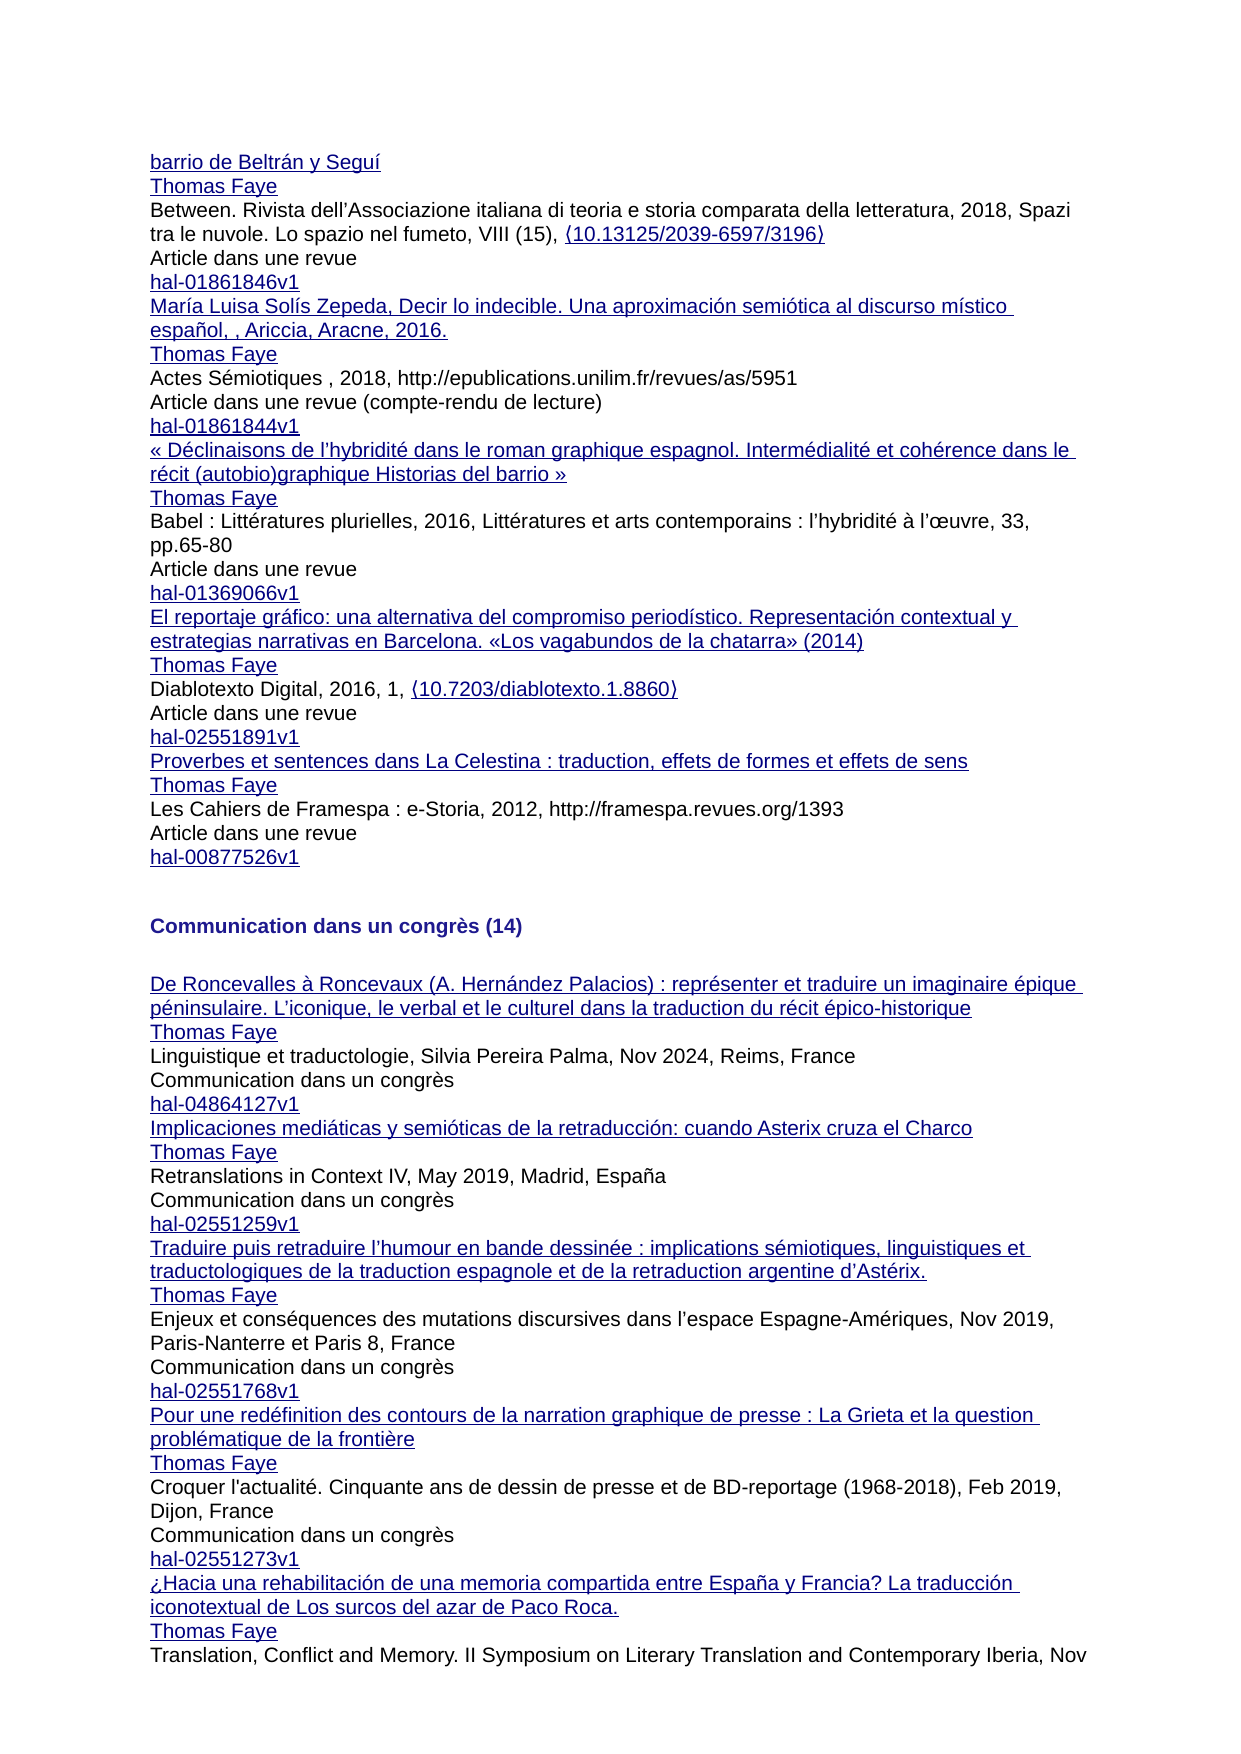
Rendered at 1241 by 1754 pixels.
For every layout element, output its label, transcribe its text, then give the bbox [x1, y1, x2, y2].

table_cell ¿Hacia una rehabilitación de una memoria compartida entre España y Francia? La traducción iconotextual de Los surcos del azar de Paco Roca. Thomas Faye Translation, Conflict and Memory. II Symposium on Literary Translation and Contemporary Iberia, Nov [150, 1571, 1090, 1667]
table_cell El reportaje gráfico: una alternativa del compromiso periodístico. Representación contextual y estrategias narrativas en Barcelona. «Los vagabundos de la chatarra» (2014) Thomas Faye Diablotexto Digital, 2016, 1, ⟨10.7203/diablotexto.1.8860⟩ Article dans une revue hal-02551891v1 [150, 605, 1090, 749]
table_cell Traduire puis retraduire l’humour en bande dessinée : implications sémiotiques, linguistiques et traductologiques de la traduction espagnole et de la retraduction argentine d’Astérix. Thomas Faye Enjeux et conséquences des mutations discursives dans l’espace Espagne-Amériques, Nov 2019, Paris-Nanterre et Paris 8, France Communication dans un congrès hal-02551768v1 [150, 1235, 1090, 1403]
table_cell « Déclinaisons de l’hybridité dans le roman graphique espagnol. Intermédialité et cohérence dans le récit (autobio)graphique Historias del barrio » Thomas Faye Babel : Littératures plurielles, 2016, Littératures et arts contemporains : l’hybridité à l’œuvre, 33, pp.65-80 Article dans une revue hal-01369066v1 [150, 438, 1090, 605]
subtitle Communication dans un congrès (14) [150, 913, 1090, 937]
table_cell María Luisa Solís Zepeda, Decir lo indecible. Una aproximación semiótica al discurso místico español, , Ariccia, Aracne, 2016. Thomas Faye Actes Sémiotiques , 2018, http://epublications.unilim.fr/revues/as/5951 Article dans une revue (compte-rendu de lecture) hal-01861844v1 [150, 294, 1090, 437]
table_cell Implicaciones mediáticas y semióticas de la retraducción: cuando Asterix cruza el Charco Thomas Faye Retranslations in Context IV, May 2019, Madrid, España Communication dans un congrès hal-02551259v1 [150, 1116, 1090, 1235]
table_cell Pour une redéfinition des contours de la narration graphique de presse : La Grieta et la question problématique de la frontière Thomas Faye Croquer l'actualité. Cinquante ans de dessin de presse et de BD-reportage (1968-2018), Feb 2019, Dijon, France Communication dans un congrès hal-02551273v1 [150, 1403, 1090, 1571]
table_cell barrio de Beltrán y Seguí Thomas Faye Between. Rivista dell’Associazione italiana di teoria e storia comparata della letteratura, 2018, Spazi tra le nuvole. Lo spazio nel fumeto, VIII (15), ⟨10.13125/2039-6597/3196⟩ Article dans une revue hal-01861846v1 [150, 150, 1090, 294]
table_cell Proverbes et sentences dans La Celestina : traduction, effets de formes et effets de sens Thomas Faye Les Cahiers de Framespa : e-Storia, 2012, http://framespa.revues.org/1393 Article dans une revue hal-00877526v1 [150, 749, 1090, 869]
table_header De Roncevalles à Roncevaux (A. Hernández Palacios) : représenter et traduire un imaginaire épique péninsulaire. L’iconique, le verbal et le culturel dans la traduction du récit épico-historique Thomas Faye Linguistique et traductologie, Silvia Pereira Palma, Nov 2024, Reims, France Communication dans un congrès hal-04864127v1 [150, 972, 1090, 1116]
